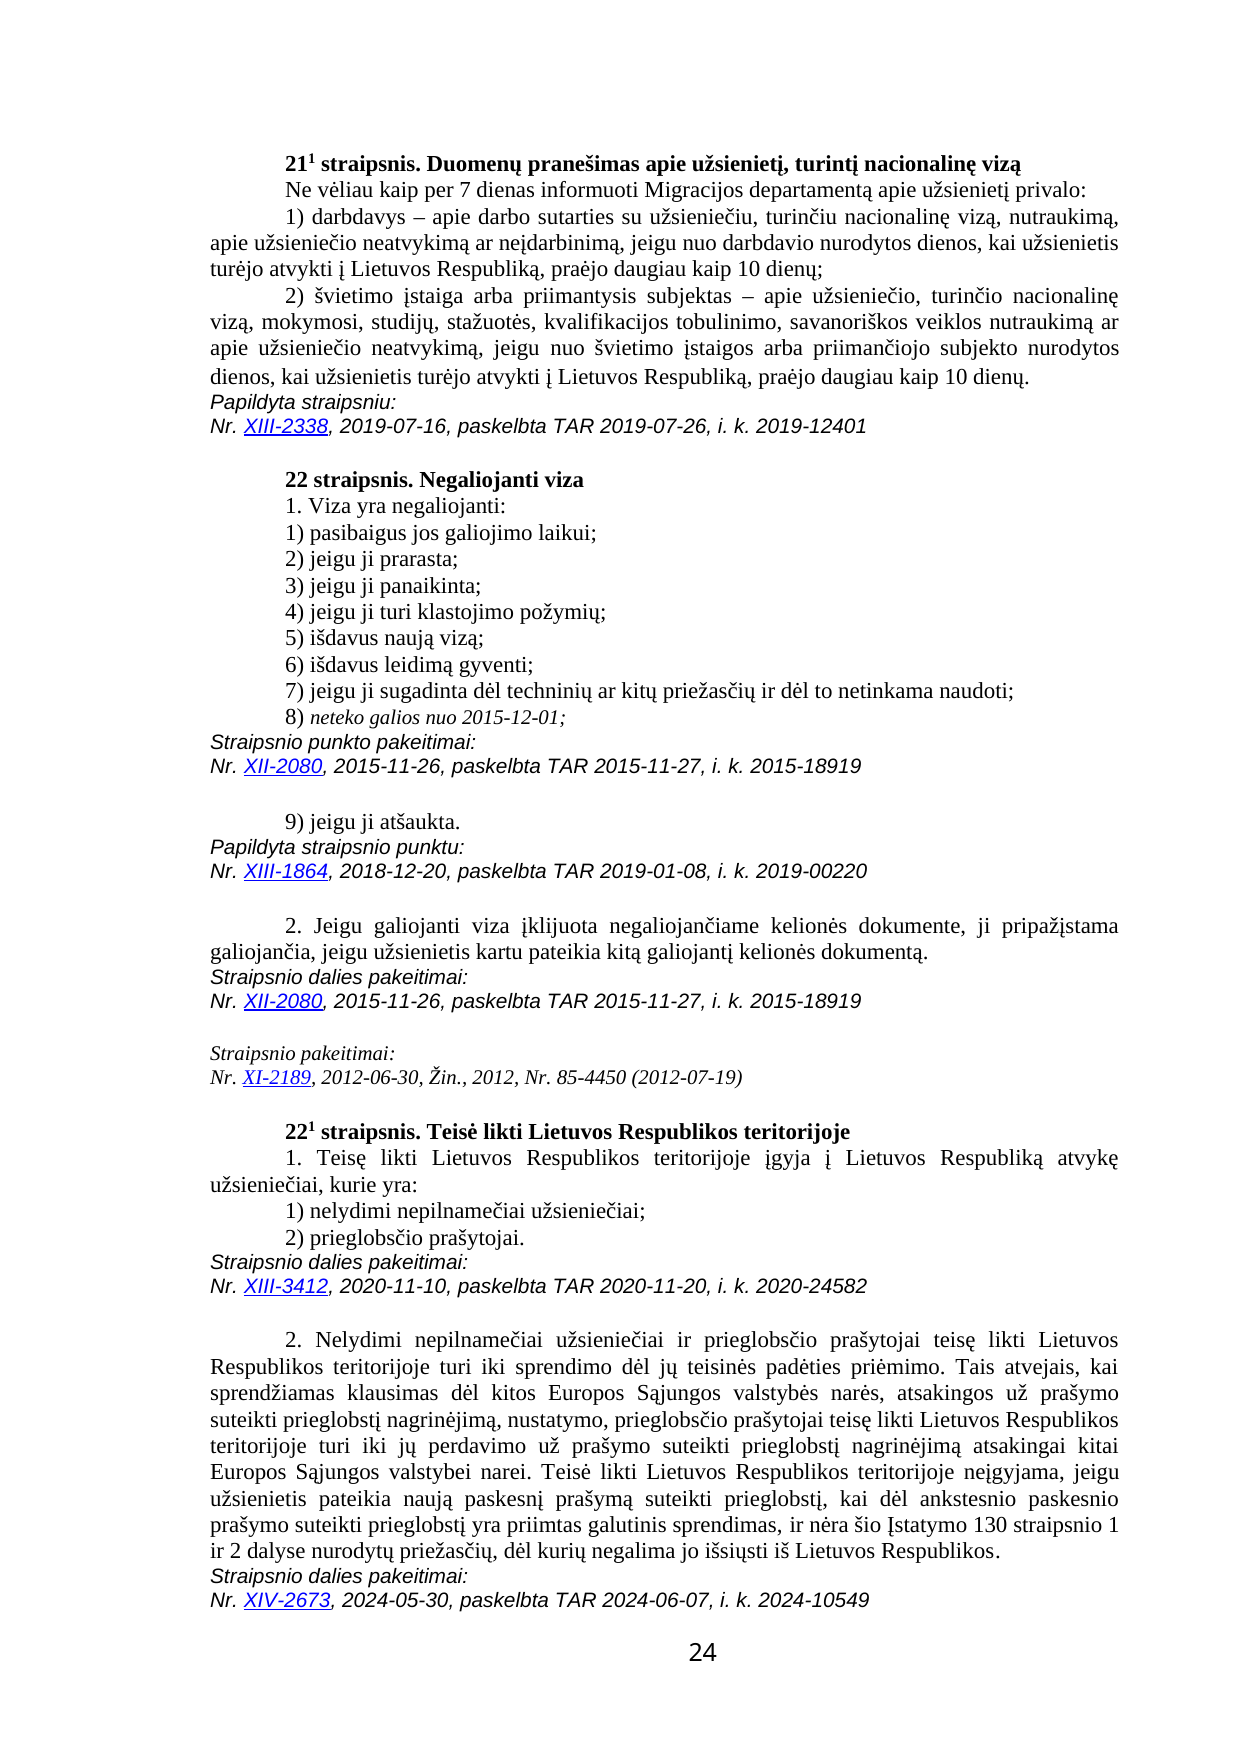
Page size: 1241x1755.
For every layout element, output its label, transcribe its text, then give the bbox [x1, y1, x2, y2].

text Nr. XIV-2673, 2024-05-30, paskelbta TAR 2024-06-07, i. k. 2024-10549 [210, 1588, 1120, 1612]
text 2. Jeigu galiojanti viza įklijuota negaliojančiame kelionės dokumente, ji pripažįstama galiojančia, jeigu užsienietis kartu pateikia kitą galiojantį kelionės dokumentą. [210, 912, 1120, 964]
text 2) prieglobsčio prašytojai. [210, 1223, 1120, 1250]
text Nr. XII-2080, 2015-11-26, paskelbta TAR 2015-11-27, i. k. 2015-18919 [210, 754, 1120, 778]
text 221 straipsnis. Teisė likti Lietuvos Respublikos teritorijoje [210, 1118, 1120, 1144]
text 9) jeigu ji atšaukta. [210, 806, 1120, 835]
text Straipsnio pakeitimai: [210, 1041, 1120, 1065]
text 22 straipsnis. Negaliojanti viza [210, 466, 1120, 493]
text 8) neteko galios nuo 2015-12-01; [210, 703, 1120, 730]
text Nr. XIII-2338, 2019-07-16, paskelbta TAR 2019-07-26, i. k. 2019-12401 [210, 413, 1120, 437]
text Straipsnio punkto pakeitimai: [210, 730, 1120, 754]
text 1. Teisę likti Lietuvos Respublikos teritorijoje įgyja į Lietuvos Respubliką atvykę užsieniečiai, kurie yra: [210, 1144, 1120, 1197]
text 2) švietimo įstaiga arba priimantysis subjektas – apie užsieniečio, turinčio nacionalinę vizą, mokymosi, studijų, stažuotės, kvalifikacijos tobulinimo, savanoriškos veiklos nutraukimą ar apie užsieniečio neatvykimą, jeigu nuo švietimo įstaigos arba priimančiojo subjekto nurodytos dienos, kai užsienietis turėjo atvykti į Lietuvos Respubliką, praėjo daugiau kaip 10 dienų. [210, 282, 1120, 389]
text 1) darbdavys – apie darbo sutarties su užsieniečiu, turinčiu nacionalinę vizą, nutraukimą, apie užsieniečio neatvykimą ar neįdarbinimą, jeigu nuo darbdavio nurodytos dienos, kai užsienietis turėjo atvykti į Lietuvos Respubliką, praėjo daugiau kaip 10 dienų; [210, 203, 1120, 282]
text Straipsnio dalies pakeitimai: [210, 1564, 1120, 1588]
text 211 straipsnis. Duomenų pranešimas apie užsienietį, turintį nacionalinę vizą [210, 150, 1120, 176]
text 4) jeigu ji turi klastojimo požymių; [210, 598, 1120, 624]
text Ne vėliau kaip per 7 dienas informuoti Migracijos departamentą apie užsienietį privalo: [210, 176, 1120, 203]
text 3) jeigu ji panaikinta; [210, 572, 1120, 598]
text 2) jeigu ji prarasta; [210, 545, 1120, 572]
text Papildyta straipsniu: [210, 389, 1120, 413]
text Nr. XIII-3412, 2020-11-10, paskelbta TAR 2020-11-20, i. k. 2020-24582 [210, 1274, 1120, 1298]
text 6) išdavus leidimą gyventi; [210, 651, 1120, 677]
text 5) išdavus naują vizą; [210, 624, 1120, 651]
text 2. Nelydimi nepilnamečiai užsieniečiai ir prieglobsčio prašytojai teisę likti Lietuvos Respublikos teritorijoje turi iki sprendimo dėl jų teisinės padėties priėmimo. Tais atvejais, kai sprendžiamas klausimas dėl kitos Europos Sąjungos valstybės narės, atsakingos už prašymo suteikti prieglobstį nagrinėjimą, nustatymo, prieglobsčio prašytojai teisę likti Lietuvos Respublikos teritorijoje turi iki jų perdavimo už prašymo suteikti prieglobstį nagrinėjimą atsakingai kitai Europos Sąjungos valstybei narei. Teisė likti Lietuvos Respublikos teritorijoje neįgyjama, jeigu užsienietis pateikia naują paskesnį prašymą suteikti prieglobstį, kai dėl ankstesnio paskesnio prašymo suteikti prieglobstį yra priimtas galutinis sprendimas, ir nėra šio Įstatymo 130 straipsnio 1 ir 2 dalyse nurodytų priežasčių, dėl kurių negalima jo išsiųsti iš Lietuvos Respublikos. [210, 1327, 1120, 1564]
text Straipsnio dalies pakeitimai: [210, 964, 1120, 988]
text Nr. XI-2189, 2012-06-30, Žin., 2012, Nr. 85-4450 (2012-07-19) [210, 1065, 1120, 1089]
text 7) jeigu ji sugadinta dėl techninių ar kitų priežasčių ir dėl to netinkama naudoti; [210, 677, 1120, 703]
text 1) nelydimi nepilnamečiai užsieniečiai; [210, 1197, 1120, 1223]
text Nr. XII-2080, 2015-11-26, paskelbta TAR 2015-11-27, i. k. 2015-18919 [210, 988, 1120, 1012]
text 1) pasibaigus jos galiojimo laikui; [210, 519, 1120, 545]
text Straipsnio dalies pakeitimai: [210, 1250, 1120, 1274]
text Papildyta straipsnio punktu: [210, 835, 1120, 859]
text Nr. XIII-1864, 2018-12-20, paskelbta TAR 2019-01-08, i. k. 2019-00220 [210, 859, 1120, 883]
text 1. Viza yra negaliojanti: [210, 493, 1120, 519]
